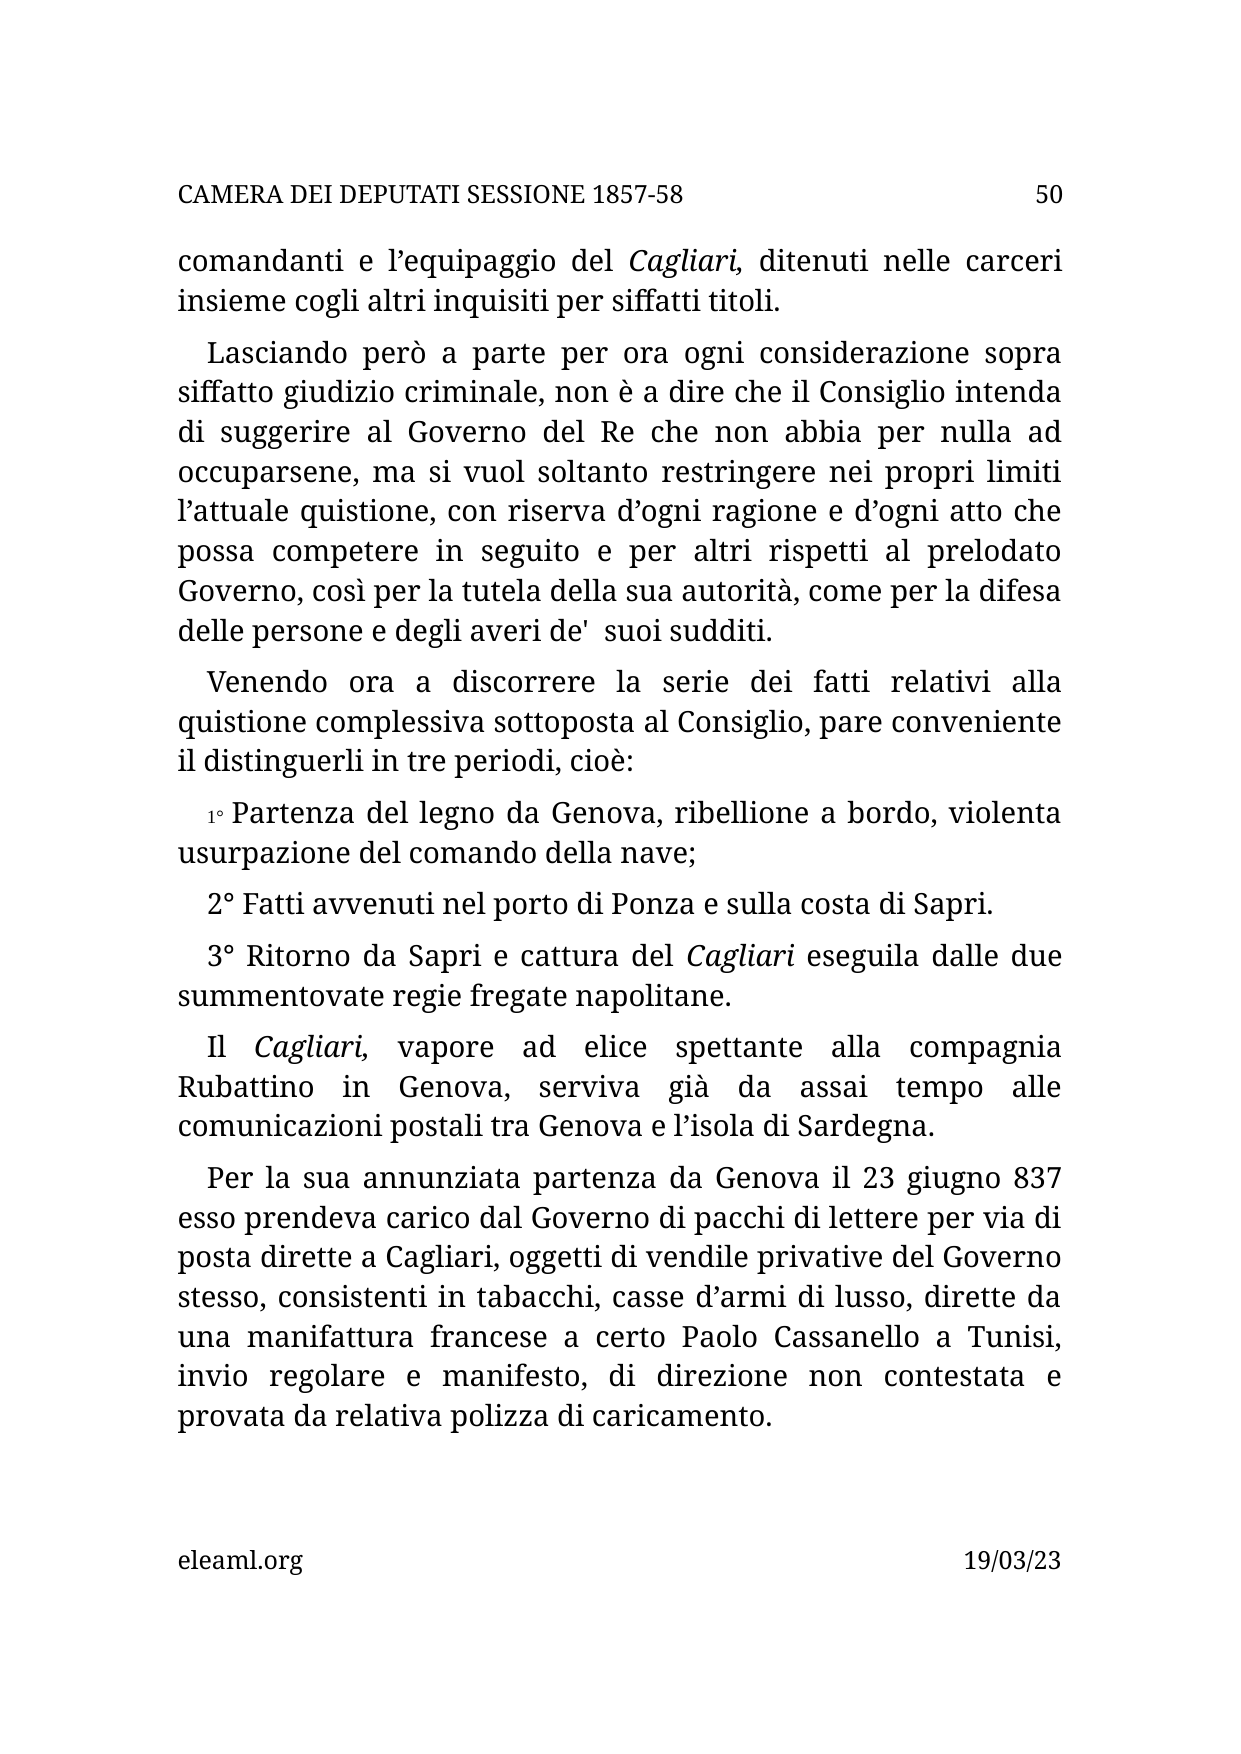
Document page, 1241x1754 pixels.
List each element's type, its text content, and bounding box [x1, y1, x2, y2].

text comandanti e l’equipaggio del Cagliari, ditenuti nelle carceri insieme cogli altri inquisiti per siffatti titoli. [177, 241, 1063, 320]
text Venendo ora a discorrere la serie dei fatti relativi alla quistione complessiva sottoposta al Consiglio, pare conveniente il distinguerli in tre periodi, cioè: [177, 661, 1063, 780]
text Per la sua annunziata partenza da Genova il 23 giugno 837 esso prendeva carico dal Governo di pacchi di lettere per via di posta dirette a Cagliari, oggetti di vendile privative del Governo stesso, consistenti in tabacchi, casse d’armi di lusso, dirette da una manifattura francese a certo Paolo Cassanello a Tunisi, invio regolare e manifesto, di direzione non contestata e provata da relativa polizza di caricamento. [177, 1157, 1063, 1435]
text Lasciando però a parte per ora ogni considerazione sopra siffatto giudizio criminale, non è a dire che il Consiglio intenda di suggerire al Governo del Re che non abbia per nulla ad occuparsene, ma si vuol soltanto restringere nei propri limiti l’attuale quistione, con riserva d’ogni ragione e d’ogni atto che possa competere in seguito e per altri rispetti al prelodato Governo, così per la tutela della sua autorità, come per la difesa delle persone e degli averi de' suoi sudditi. [177, 332, 1063, 649]
text Il Cagliari, vapore ad elice spettante alla compagnia Rubattino in Genova, serviva già da assai tempo alle comunicazioni postali tra Genova e l’isola di Sardegna. [177, 1026, 1063, 1145]
text 1° Partenza del legno da Genova, ribellione a bordo, violenta usurpazione del comando della nave; [177, 792, 1063, 872]
text 3° Ritorno da Sapri e cattura del Cagliari eseguila dalle due summentovate regie fregate napolitane. [177, 935, 1063, 1014]
text 2° Fatti avvenuti nel porto di Ponza e sulla costa di Sapri. [177, 883, 1063, 923]
